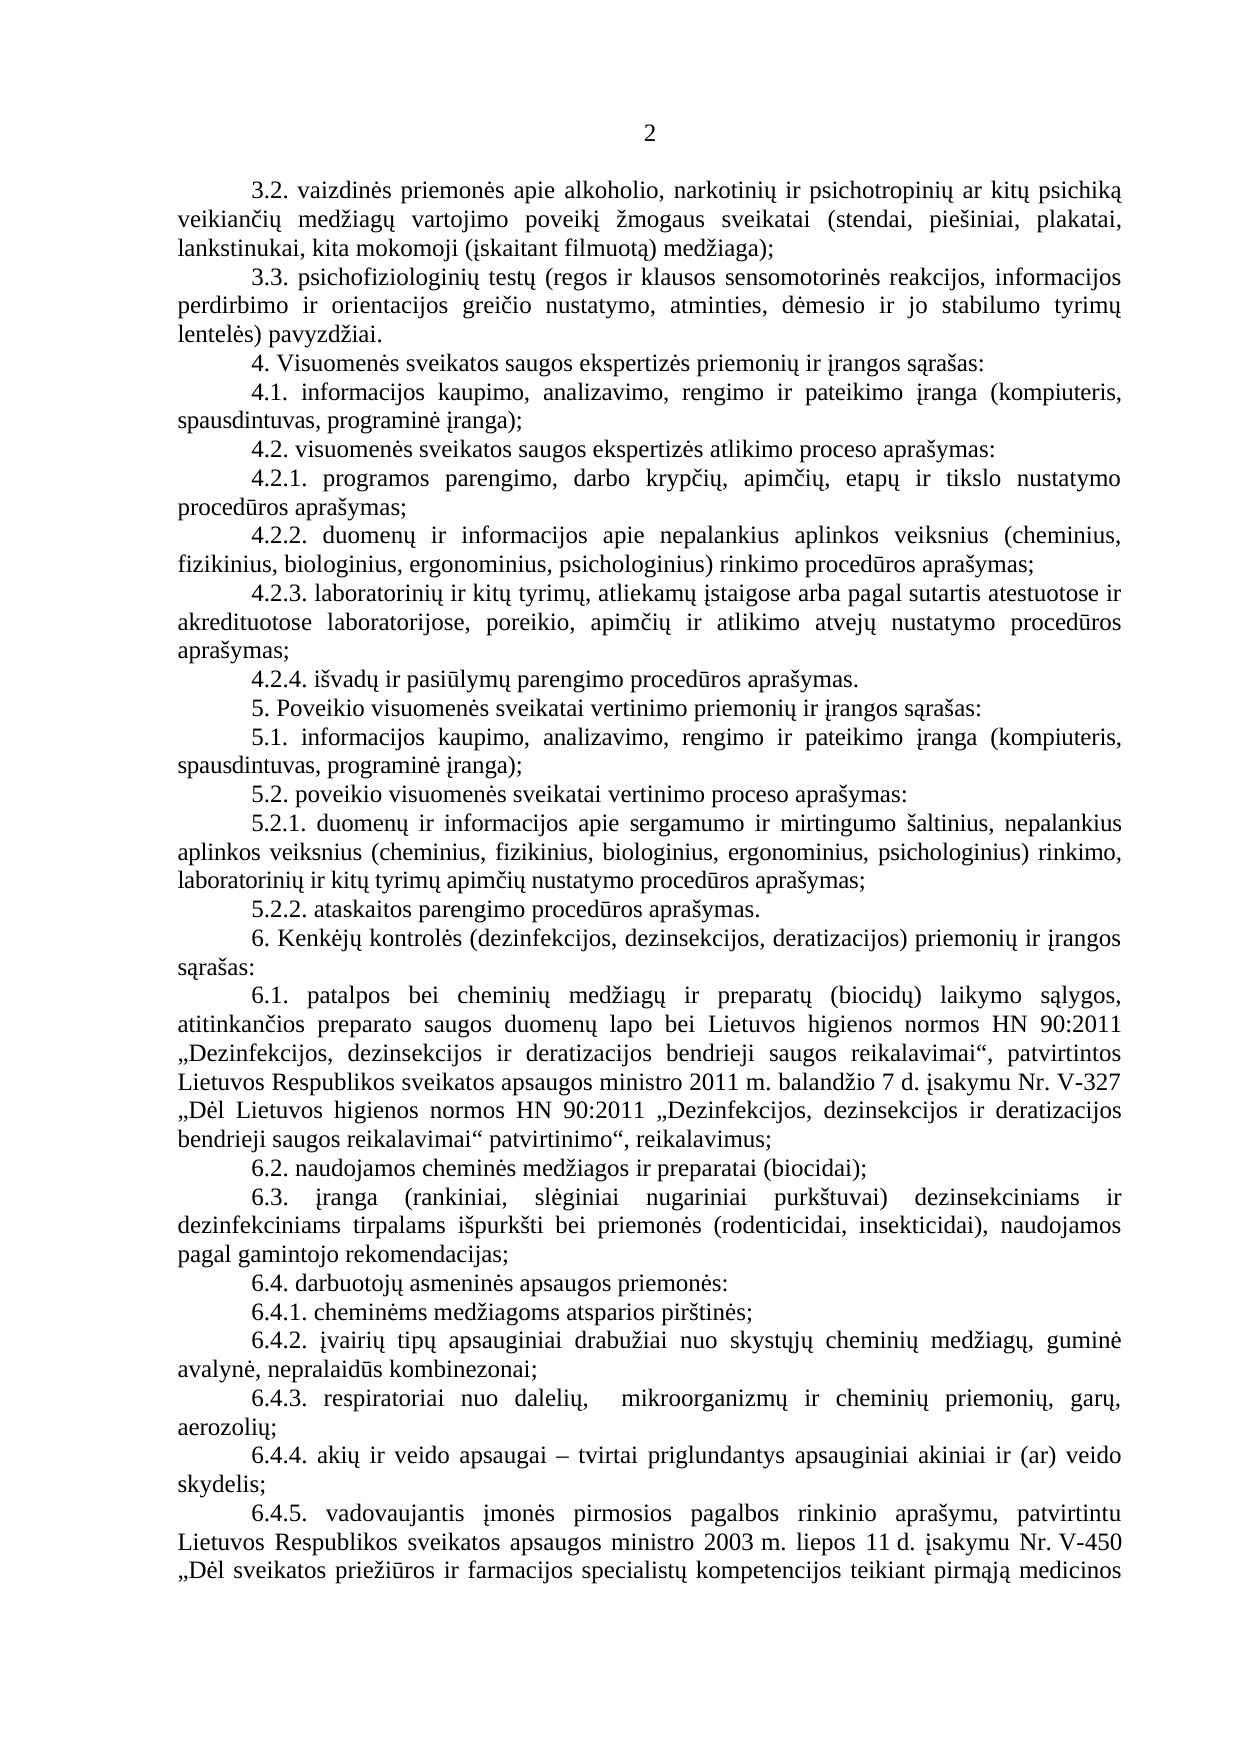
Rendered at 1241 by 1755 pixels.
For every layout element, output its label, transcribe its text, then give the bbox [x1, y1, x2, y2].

text 4.2. visuomenės sveikatos saugos ekspertizės atlikimo proceso aprašymas: [177, 434, 1122, 463]
text 5.2. poveikio visuomenės sveikatai vertinimo proceso aprašymas: [177, 779, 1122, 808]
text 6.4.1. cheminėms medžiagoms atsparios pirštinės; [177, 1297, 1122, 1326]
text 5. Poveikio visuomenės sveikatai vertinimo priemonių ir įrangos sąrašas: [177, 693, 1122, 722]
text 6.4. darbuotojų asmeninės apsaugos priemonės: [177, 1268, 1122, 1297]
text 4.2.1. programos parengimo, darbo krypčių, apimčių, etapų ir tikslo nustatymo procedūros aprašymas; [177, 463, 1122, 521]
text 4.2.3. laboratorinių ir kitų tyrimų, atliekamų įstaigose arba pagal sutartis atestuotose ir akredituotose laboratorijose, poreikio, apimčių ir atlikimo atvejų nustatymo procedūros aprašymas; [177, 578, 1122, 664]
text 6.4.3. respiratoriai nuo dalelių, mikroorganizmų ir cheminių priemonių, garų, aerozolių; [177, 1383, 1122, 1441]
text 3.2. vaizdinės priemonės apie alkoholio, narkotinių ir psichotropinių ar kitų psichiką veikiančių medžiagų vartojimo poveikį žmogaus sveikatai (stendai, piešiniai, plakatai, lankstinukai, kita mokomoji (įskaitant filmuotą) medžiaga); [177, 176, 1122, 262]
text 5.2.1. duomenų ir informacijos apie sergamumo ir mirtingumo šaltinius, nepalankius aplinkos veiksnius (cheminius, fizikinius, biologinius, ergonominius, psichologinius) rinkimo, laboratorinių ir kitų tyrimų apimčių nustatymo procedūros aprašymas; [177, 808, 1122, 894]
text 5.1. informacijos kaupimo, analizavimo, rengimo ir pateikimo įranga (kompiuteris, spausdintuvas, programinė įranga); [177, 722, 1122, 779]
text 6. Kenkėjų kontrolės (dezinfekcijos, dezinsekcijos, deratizacijos) priemonių ir įrangos sąrašas: [177, 923, 1122, 981]
text 6.2. naudojamos cheminės medžiagos ir preparatai (biocidai); [177, 1153, 1122, 1182]
text 6.1. patalpos bei cheminių medžiagų ir preparatų (biocidų) laikymo sąlygos, atitinkančios preparato saugos duomenų lapo bei Lietuvos higienos normos HN 90:2011 „Dezinfekcijos, dezinsekcijos ir deratizacijos bendrieji saugos reikalavimai“, patvirtintos Lietuvos Respublikos sveikatos apsaugos ministro 2011 m. balandžio 7 d. įsakymu Nr. V-327 „Dėl Lietuvos higienos normos HN 90:2011 „Dezinfekcijos, dezinsekcijos ir deratizacijos bendrieji saugos reikalavimai“ patvirtinimo“, reikalavimus; [177, 981, 1122, 1153]
text 6.3. įranga (rankiniai, slėginiai nugariniai purkštuvai) dezinsekciniams ir dezinfekciniams tirpalams išpurkšti bei priemonės (rodenticidai, insekticidai), naudojamos pagal gamintojo rekomendacijas; [177, 1182, 1122, 1268]
text 3.3. psichofiziologinių testų (regos ir klausos sensomotorinės reakcijos, informacijos perdirbimo ir orientacijos greičio nustatymo, atminties, dėmesio ir jo stabilumo tyrimų lentelės) pavyzdžiai. [177, 262, 1122, 348]
text 4.1. informacijos kaupimo, analizavimo, rengimo ir pateikimo įranga (kompiuteris, spausdintuvas, programinė įranga); [177, 377, 1122, 434]
text 6.4.2. įvairių tipų apsauginiai drabužiai nuo skystųjų cheminių medžiagų, guminė avalynė, nepralaidūs kombinezonai; [177, 1326, 1122, 1383]
text 6.4.4. akių ir veido apsaugai – tvirtai priglundantys apsauginiai akiniai ir (ar) veido skydelis; [177, 1441, 1122, 1498]
text 4. Visuomenės sveikatos saugos ekspertizės priemonių ir įrangos sąrašas: [177, 348, 1122, 377]
text 6.4.5. vadovaujantis įmonės pirmosios pagalbos rinkinio aprašymu, patvirtintu Lietuvos Respublikos sveikatos apsaugos ministro 2003 m. liepos 11 d. įsakymu Nr. V-450 „Dėl sveikatos priežiūros ir farmacijos specialistų kompetencijos teikiant pirmąją medicinos [177, 1498, 1122, 1584]
text 4.2.2. duomenų ir informacijos apie nepalankius aplinkos veiksnius (cheminius, fizikinius, biologinius, ergonominius, psichologinius) rinkimo procedūros aprašymas; [177, 521, 1122, 578]
text 5.2.2. ataskaitos parengimo procedūros aprašymas. [177, 894, 1122, 923]
text 4.2.4. išvadų ir pasiūlymų parengimo procedūros aprašymas. [177, 664, 1122, 693]
